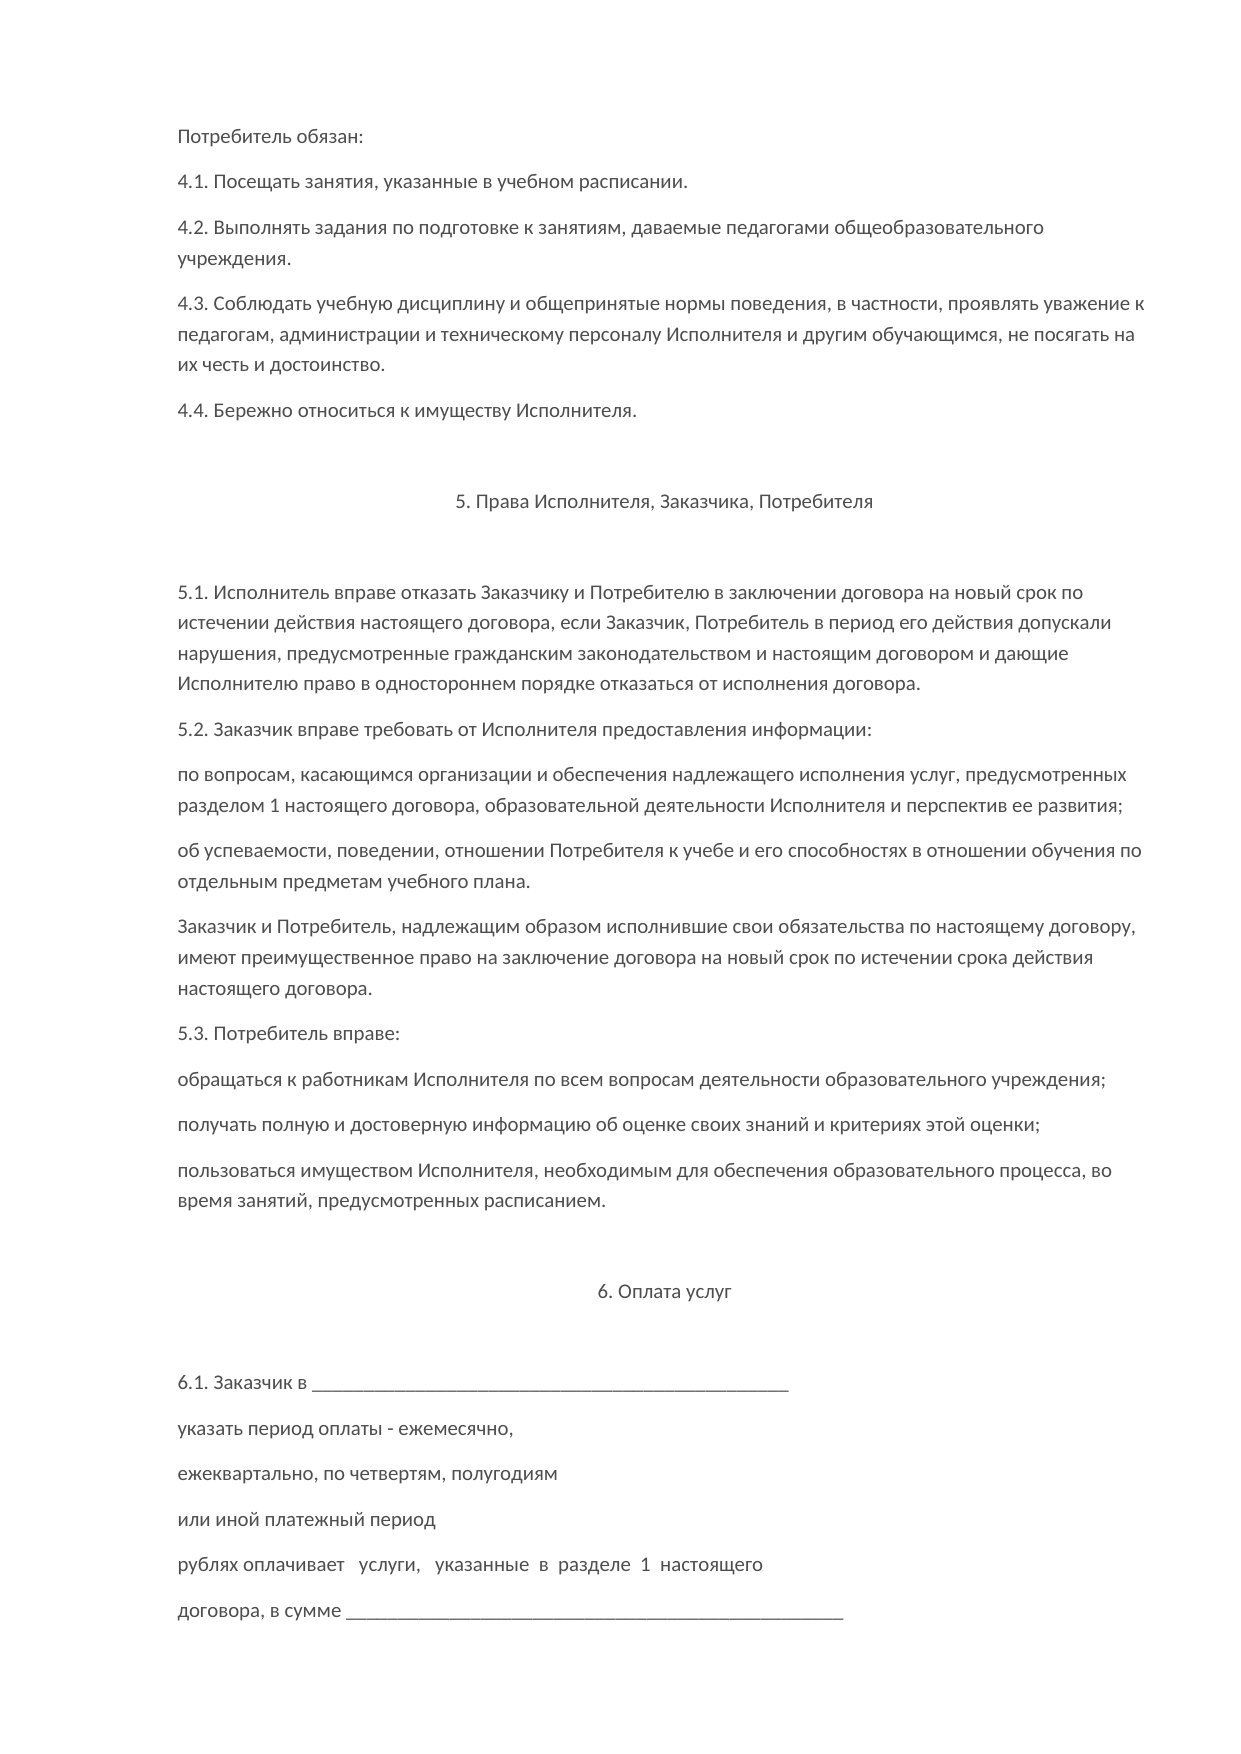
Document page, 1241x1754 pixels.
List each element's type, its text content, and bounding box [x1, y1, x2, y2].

text 4.1. Посещать занятия, указанные в учебном расписании. [177, 164, 1152, 194]
text по вопросам, касающимся организации и обеспечения надлежащего исполнения услуг, предусмотренных разделом 1 настоящего договора, образовательной деятельности Исполнителя и перспектив ее развития; [177, 756, 1152, 817]
text Заказчик и Потребитель, надлежащим образом исполнившие свои обязательства по настоящему договору, имеют преимущественное право на заключение договора на новый срок по истечении срока действия настоящего договора. [177, 908, 1152, 1000]
text 5. Права Исполнителя, Заказчика, Потребителя [177, 483, 1152, 513]
text получать полную и достоверную информацию об оценке своих знаний и критериях этой оценки; [177, 1106, 1152, 1137]
text указать период оплаты - ежемесячно, [177, 1410, 1152, 1440]
text обращаться к работникам Исполнителя по всем вопросам деятельности образовательного учреждения; [177, 1061, 1152, 1091]
text 4.2. Выполнять задания по подготовке к занятиям, даваемые педагогами общеобразовательного учреждения. [177, 209, 1152, 270]
text об успеваемости, поведении, отношении Потребителя к учебе и его способностях в отношении обучения по отдельным предметам учебного плана. [177, 832, 1152, 893]
text ежеквартально, по четвертям, полугодиям [177, 1455, 1152, 1486]
text 5.3. Потребитель вправе: [177, 1015, 1152, 1046]
text Потребитель обязан: [177, 118, 1152, 149]
text 4.4. Бережно относиться к имуществу Исполнителя. [177, 392, 1152, 422]
text 5.1. Исполнитель вправе отказать Заказчику и Потребителю в заключении договора на новый срок по истечении действия настоящего договора, если Заказчик, Потребитель в период его действия допускали нарушения, предусмотренные гражданским законодательством и настоящим договором и дающие Исполнителю право в одностороннем порядке отказаться от исполнения договора. [177, 574, 1152, 696]
text 6.1. Заказчик в ______________________________________________ [177, 1364, 1152, 1395]
text пользоваться имуществом Исполнителя, необходимым для обеспечения образовательного процесса, во время занятий, предусмотренных расписанием. [177, 1152, 1152, 1213]
text или иной платежный период [177, 1501, 1152, 1531]
text 6. Оплата услуг [177, 1273, 1152, 1304]
text 4.3. Соблюдать учебную дисциплину и общепринятые нормы поведения, в частности, проявлять уважение к педагогам, администрации и техническому персоналу Исполнителя и другим обучающимся, не посягать на их честь и достоинство. [177, 285, 1152, 377]
text 5.2. Заказчик вправе требовать от Исполнителя предоставления информации: [177, 711, 1152, 741]
text договора, в сумме ________________________________________________ [177, 1592, 1152, 1622]
text рублях оплачивает услуги, указанные в разделе 1 настоящего [177, 1546, 1152, 1577]
